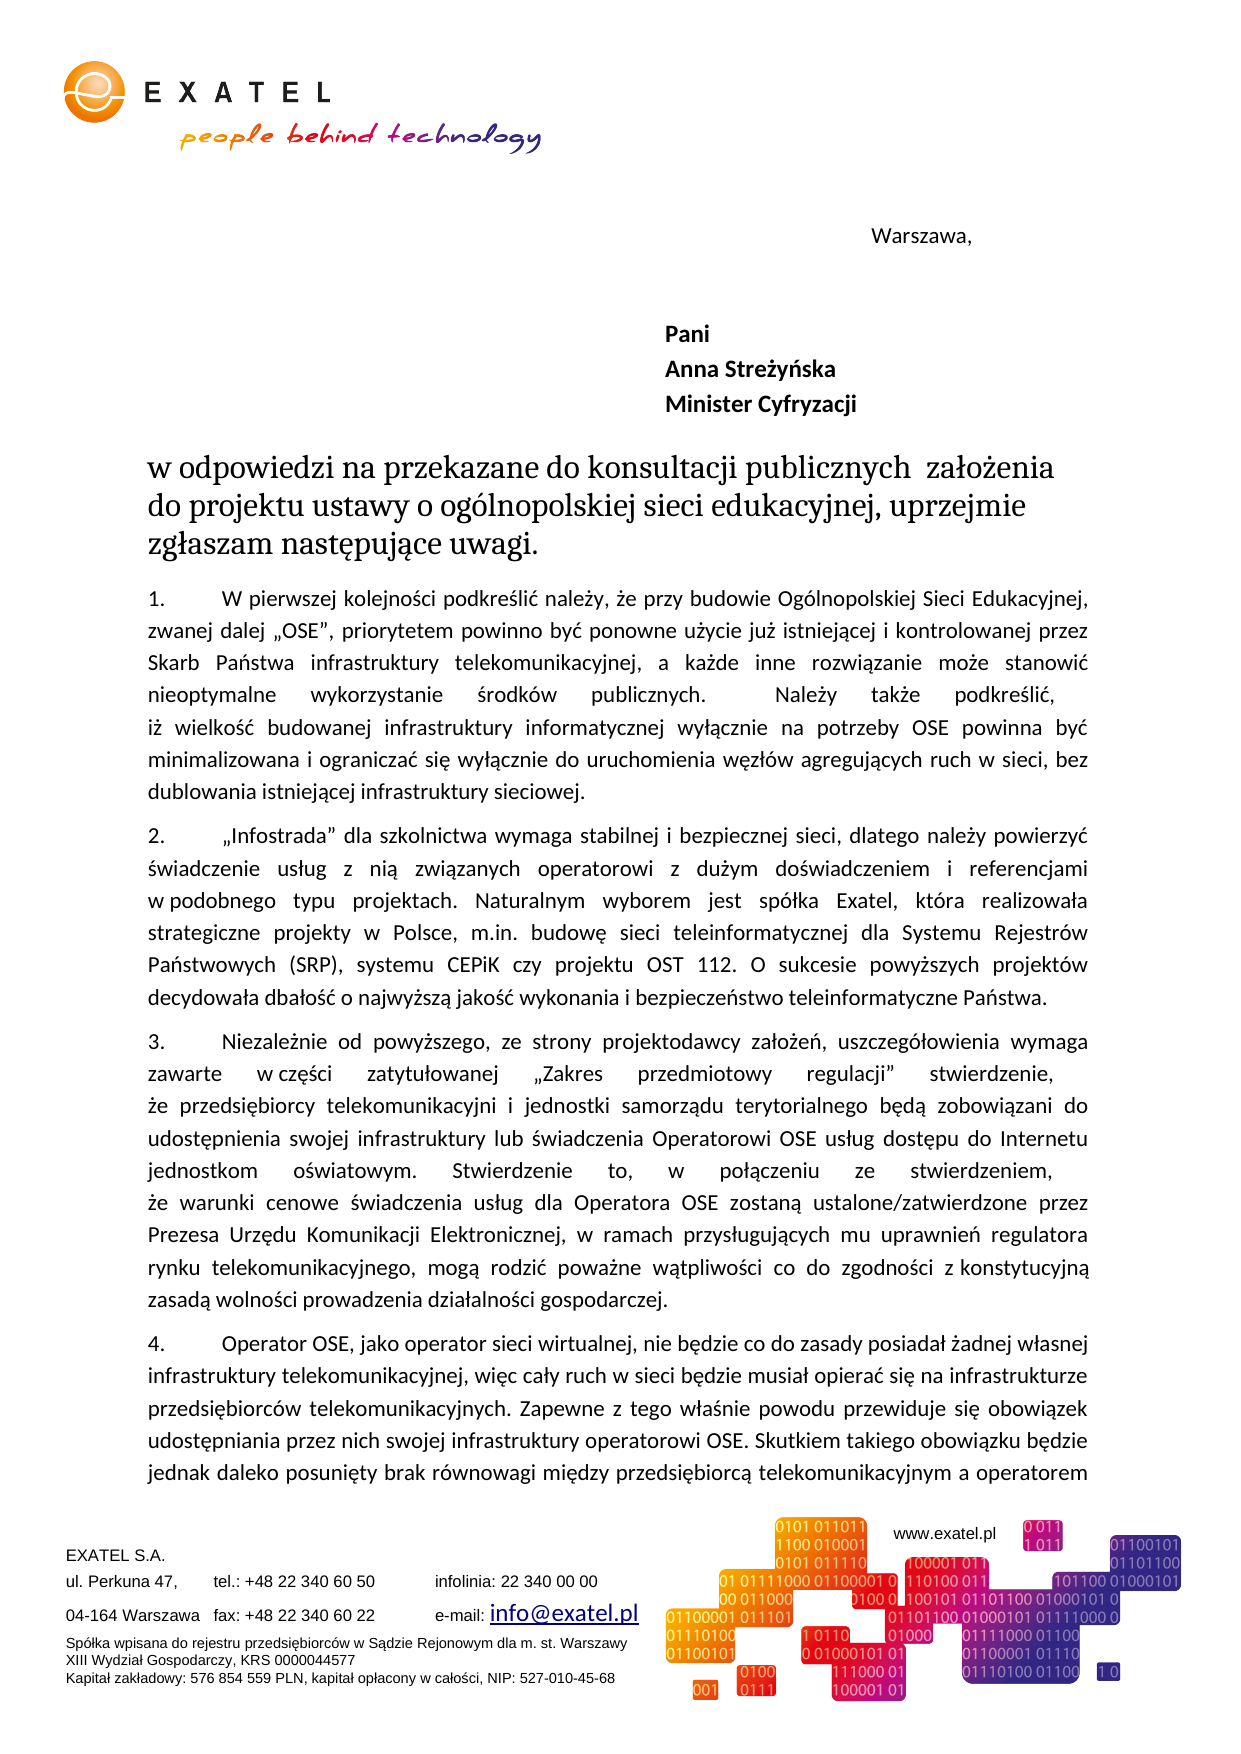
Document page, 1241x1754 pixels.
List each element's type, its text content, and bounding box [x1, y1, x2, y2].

text Pani [665, 318, 1092, 348]
text Warszawa, [148, 221, 1092, 249]
text Minister Cyfryzacji [665, 388, 1092, 418]
text Anna Streżyńska [665, 353, 1092, 383]
subtitle Operator OSE, jako operator sieci wirtualnej, nie będzie co do zasady posiadał żadnej własnej infrastruktury telekomunikacyjnej, więc cały ruch w sieci będzie musiał opierać się na infrastrukturze przedsiębiorców telekomunikacyjnych. Zapewne z tego właśnie powodu przewiduje się obowiązek udostępniania przez nich swojej infrastruktury operatorowi OSE. Skutkiem takiego obowiązku będzie jednak daleko posunięty brak równowagi między przedsiębiorcą telekomunikacyjnym a operatorem [148, 1329, 1089, 1486]
subtitle Niezależnie od powyższego, ze strony projektodawcy założeń, uszczegółowienia wymaga zawarte w części zatytułowanej „Zakres przedmiotowy regulacji” stwierdzenie, że przedsiębiorcy telekomunikacyjni i jednostki samorządu terytorialnego będą zobowiązani do udostępnienia swojej infrastruktury lub świadczenia Operatorowi OSE usług dostępu do Internetu jednostkom oświatowym. Stwierdzenie to, w połączeniu ze stwierdzeniem, że warunki cenowe świadczenia usług dla Operatora OSE zostaną ustalone/zatwierdzone przez Prezesa Urzędu Komunikacji Elektronicznej, w ramach przysługujących mu uprawnień regulatora rynku telekomunikacyjnego, mogą rodzić poważne wątpliwości co do zgodności z konstytucyjną zasadą wolności prowadzenia działalności gospodarczej. [148, 1027, 1089, 1313]
text w odpowiedzi na przekazane do konsultacji publicznych założenia do projektu ustawy o ogólnopolskiej sieci edukacyjnej, uprzejmie zgłaszam następujące uwagi. [148, 448, 1092, 563]
subtitle W pierwszej kolejności podkreślić należy, że przy budowie Ogólnopolskiej Sieci Edukacyjnej, zwanej dalej „OSE”, priorytetem powinno być ponowne użycie już istniejącej i kontrolowanej przez Skarb Państwa infrastruktury telekomunikacyjnej, a każde inne rozwiązanie może stanowić nieoptymalne wykorzystanie środków publicznych. Należy także podkreślić, iż wielkość budowanej infrastruktury informatycznej wyłącznie na potrzeby OSE powinna być minimalizowana i ograniczać się wyłącznie do uruchomienia węzłów agregujących ruch w sieci, bez dublowania istniejącej infrastruktury sieciowej. [148, 584, 1089, 805]
subtitle „Infostrada” dla szkolnictwa wymaga stabilnej i bezpiecznej sieci, dlatego należy powierzyć świadczenie usług z nią związanych operatorowi z dużym doświadczeniem i referencjami w podobnego typu projektach. Naturalnym wyborem jest spółka Exatel, która realizowała strategiczne projekty w Polsce, m.in. budowę sieci teleinformatycznej dla Systemu Rejestrów Państwowych (SRP), systemu CEPiK czy projektu OST 112. O sukcesie powyższych projektów decydowała dbałość o najwyższą jakość wykonania i bezpieczeństwo teleinformatyczne Państwa. [148, 822, 1089, 1011]
